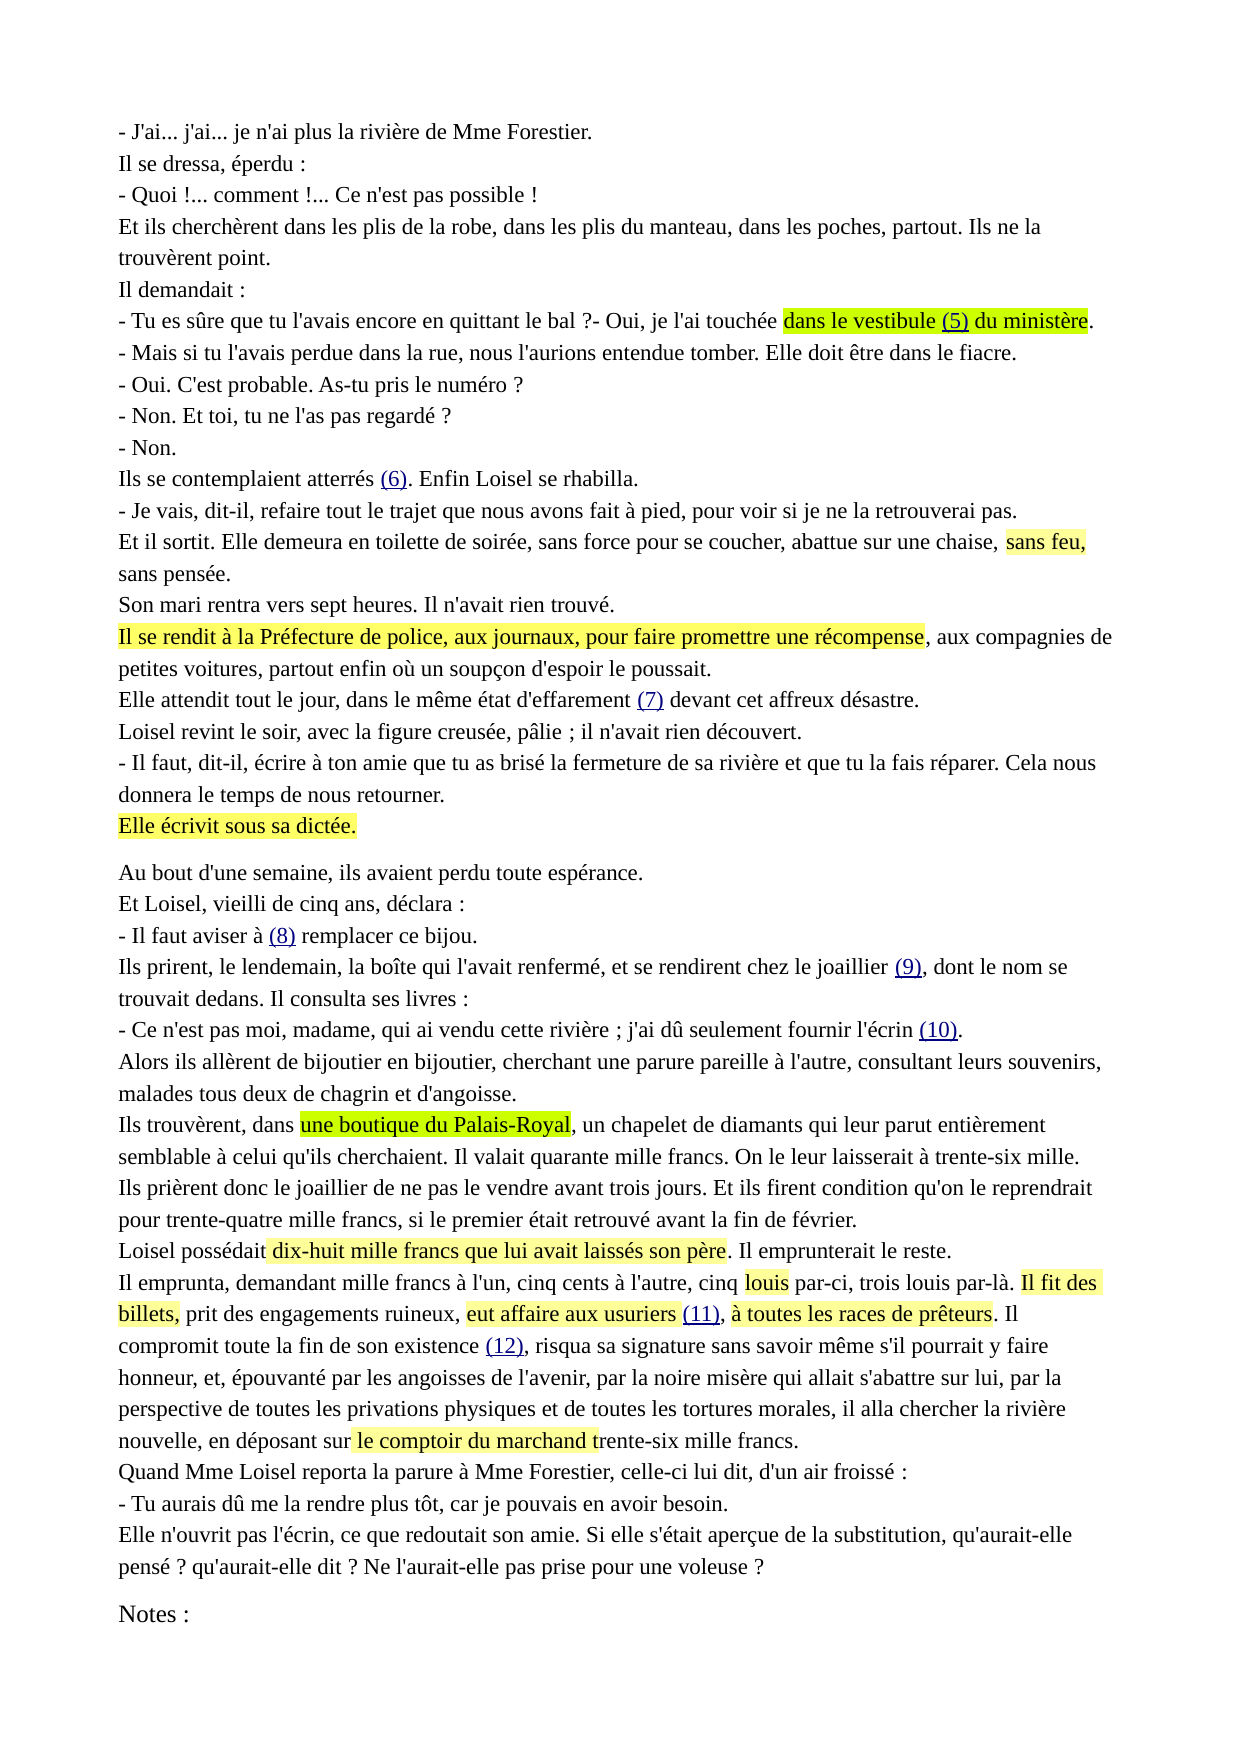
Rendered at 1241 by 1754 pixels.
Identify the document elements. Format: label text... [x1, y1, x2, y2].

text - J'ai... j'ai... je n'ai plus la rivière de Mme Forestier. Il se dressa, éperdu : - Quoi !... comment !... Ce n'est pas possible ! Et ils cherchèrent dans les plis de la robe, dans les plis du manteau, dans les poches, partout. Ils ne la trouvèrent point. Il demandait : - Tu es sûre que tu l'avais encore en quittant le bal ?- Oui, je l'ai touchée dans le vestibule (5) du ministère. - Mais si tu l'avais perdue dans la rue, nous l'aurions entendue tomber. Elle doit être dans le fiacre. - Oui. C'est probable. As-tu pris le numéro ? - Non. Et toi, tu ne l'as pas regardé ? - Non. Ils se contemplaient atterrés (6). Enfin Loisel se rhabilla. - Je vais, dit-il, refaire tout le trajet que nous avons fait à pied, pour voir si je ne la retrouverai pas. Et il sortit. Elle demeura en toilette de soirée, sans force pour se coucher, abattue sur une chaise, sans feu, sans pensée. Son mari rentra vers sept heures. Il n'avait rien trouvé. Il se rendit à la Préfecture de police, aux journaux, pour faire promettre une récompense, aux compagnies de petites voitures, partout enfin où un soupçon d'espoir le poussait. Elle attendit tout le jour, dans le même état d'effarement (7) devant cet affreux désastre. Loisel revint le soir, avec la figure creusée, pâlie ; il n'avait rien découvert. - Il faut, dit-il, écrire à ton amie que tu as brisé la fermeture de sa rivière et que tu la fais réparer. Cela nous donnera le temps de nous retourner. Elle écrivit sous sa dictée. [118, 118, 1122, 839]
text Au bout d'une semaine, ils avaient perdu toute espérance. Et Loisel, vieilli de cinq ans, déclara : - Il faut aviser à (8) remplacer ce bijou. Ils prirent, le lendemain, la boîte qui l'avait renfermé, et se rendirent chez le joaillier (9), dont le nom se trouvait dedans. Il consulta ses livres : - Ce n'est pas moi, madame, qui ai vendu cette rivière ; j'ai dû seulement fournir l'écrin (10). Alors ils allèrent de bijoutier en bijoutier, cherchant une parure pareille à l'autre, consultant leurs souvenirs, malades tous deux de chagrin et d'angoisse. Ils trouvèrent, dans une boutique du Palais-Royal, un chapelet de diamants qui leur parut entièrement semblable à celui qu'ils cherchaient. Il valait quarante mille francs. On le leur laisserait à trente-six mille. Ils prièrent donc le joaillier de ne pas le vendre avant trois jours. Et ils firent condition qu'on le reprendrait pour trente-quatre mille francs, si le premier était retrouvé avant la fin de février. Loisel possédait dix-huit mille francs que lui avait laissés son père. Il emprunterait le reste. Il emprunta, demandant mille francs à l'un, cinq cents à l'autre, cinq louis par-ci, trois louis par-là. Il fit des billets, prit des engagements ruineux, eut affaire aux usuriers (11), à toutes les races de prêteurs. Il compromit toute la fin de son existence (12), risqua sa signature sans savoir même s'il pourrait y faire honneur, et, épouvanté par les angoisses de l'avenir, par la noire misère qui allait s'abattre sur lui, par la perspective de toutes les privations physiques et de toutes les tortures morales, il alla chercher la rivière nouvelle, en déposant sur le comptoir du marchand trente-six mille francs. Quand Mme Loisel reporta la parure à Mme Forestier, celle-ci lui dit, d'un air froissé : - Tu aurais dû me la rendre plus tôt, car je pouvais en avoir besoin. Elle n'ouvrit pas l'écrin, ce que redoutait son amie. Si elle s'était aperçue de la substitution, qu'aurait-elle pensé ? qu'aurait-elle dit ? Ne l'aurait-elle pas prise pour une voleuse ? [118, 859, 1122, 1579]
text Notes : [118, 1599, 1122, 1628]
